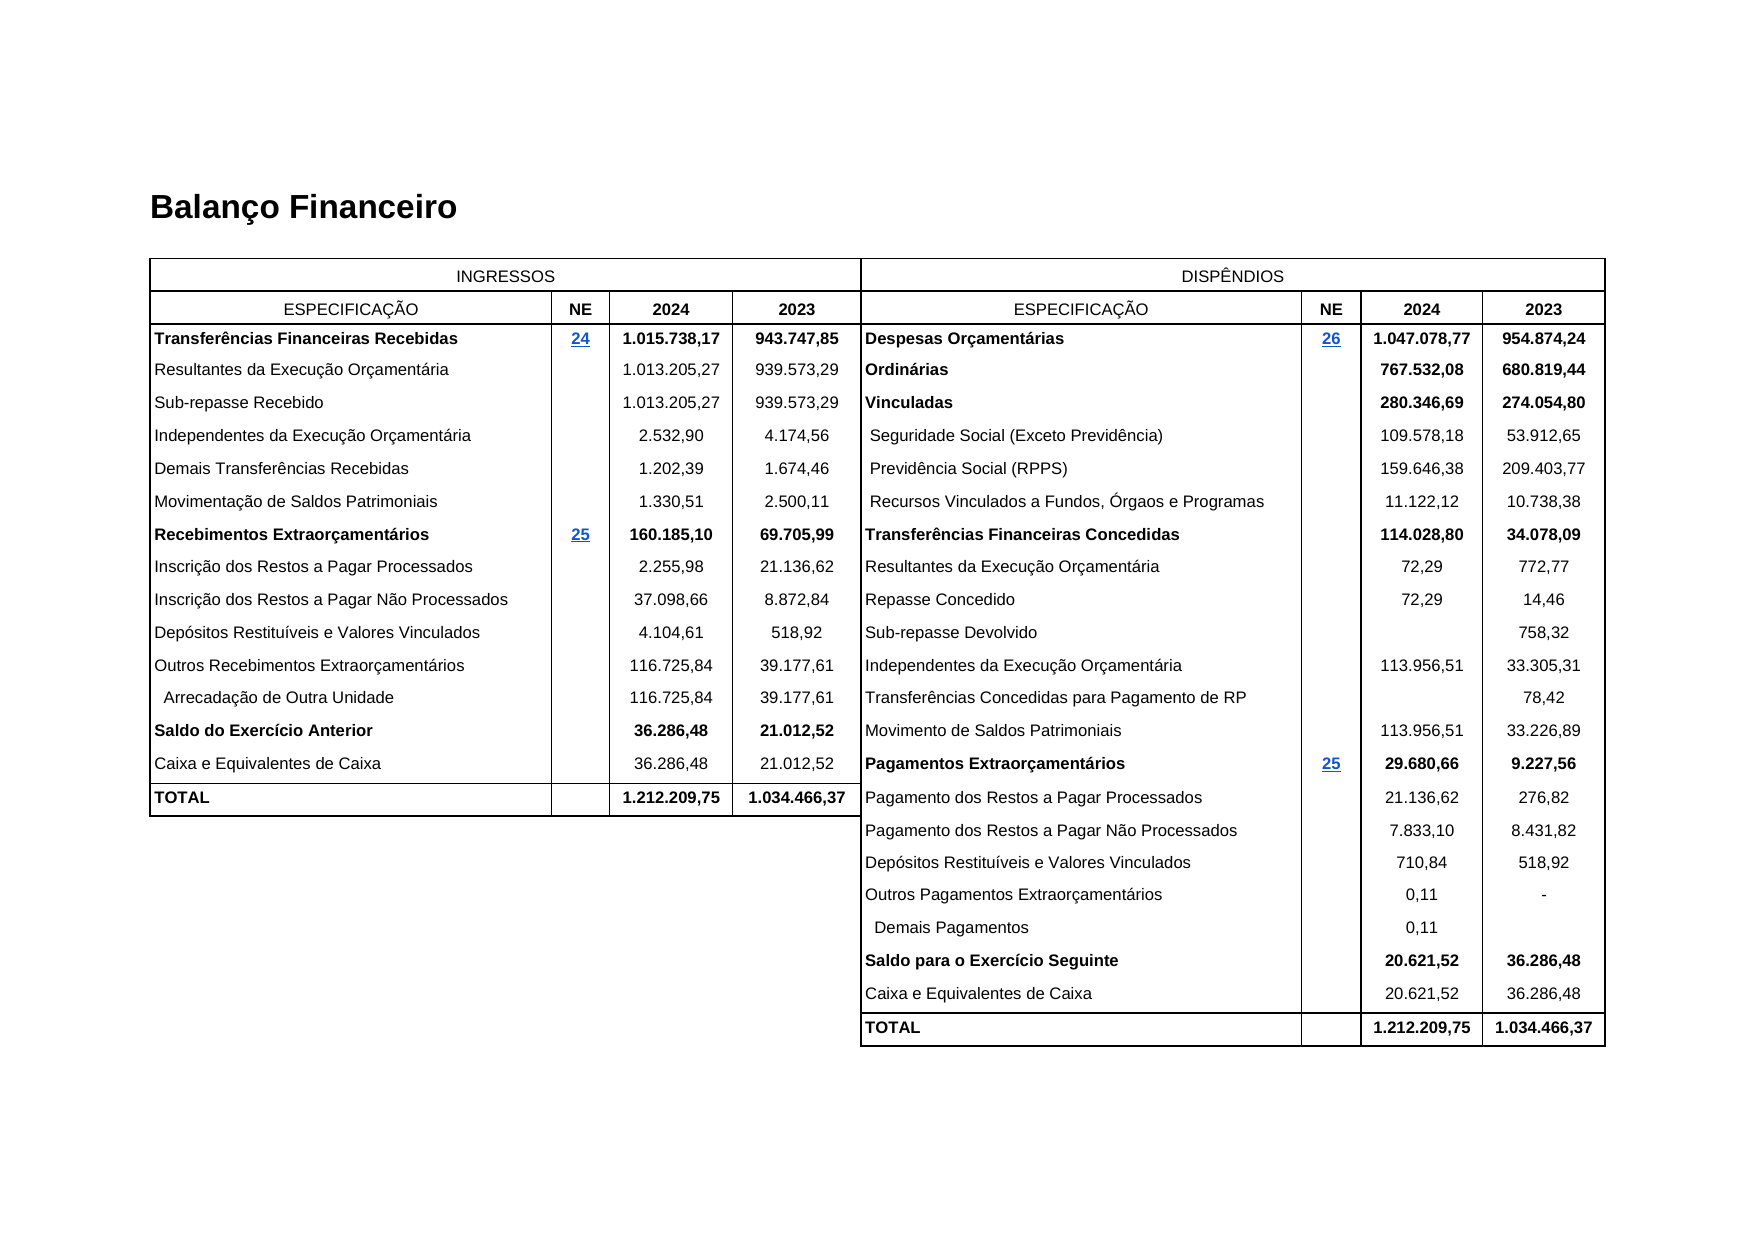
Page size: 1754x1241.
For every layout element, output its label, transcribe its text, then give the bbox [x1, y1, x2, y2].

table_cell 39.177,61 [733, 684, 860, 717]
table_header DISPÊNDIOS [862, 259, 1604, 290]
table_cell [733, 881, 860, 914]
table_cell [552, 947, 609, 979]
table_cell 113.956,51 [1362, 651, 1482, 684]
table_cell 1.212.209,75 [1362, 1014, 1482, 1045]
table_cell Resultantes da Execução Orçamentária [862, 553, 1301, 586]
table_cell - [1483, 881, 1604, 914]
table_cell [552, 619, 609, 651]
table_cell Independentes da Execução Orçamentária [862, 651, 1301, 684]
table_cell 1.212.209,75 [610, 784, 732, 815]
table_cell 21.136,62 [1362, 783, 1482, 815]
table_cell 0,11 [1362, 914, 1482, 947]
table_cell [552, 651, 609, 684]
table_cell [733, 1012, 860, 1045]
table_cell 36.286,48 [1483, 980, 1604, 1012]
table_cell 680.819,44 [1483, 356, 1604, 389]
table_cell Saldo do Exercício Anterior [151, 717, 551, 750]
table_cell 113.956,51 [1362, 717, 1482, 750]
table_cell Independentes da Execução Orçamentária [151, 422, 551, 454]
table_cell 114.028,80 [1362, 520, 1482, 553]
table_cell 943.747,85 [733, 325, 860, 356]
table_cell 2.500,11 [733, 487, 860, 520]
table_cell 53.912,65 [1483, 422, 1604, 454]
table_cell 72,29 [1362, 586, 1482, 618]
table_cell Demais Transferências Recebidas [151, 455, 551, 487]
table_cell Sub-repasse Recebido [151, 389, 551, 422]
table_cell 939.573,29 [733, 356, 860, 389]
table_cell 29.680,66 [1362, 750, 1482, 783]
table_cell 8.431,82 [1483, 815, 1604, 848]
table_cell 159.646,38 [1362, 455, 1482, 487]
table_cell 7.833,10 [1362, 815, 1482, 848]
table_cell [552, 1012, 609, 1045]
table_cell [1302, 717, 1360, 750]
table_cell NE [552, 292, 609, 323]
table_cell Recebimentos Extraorçamentários [151, 520, 551, 553]
table_cell [150, 848, 552, 881]
table_cell 33.226,89 [1483, 717, 1604, 750]
table_cell [1302, 914, 1360, 947]
table_cell 21.012,52 [733, 750, 860, 783]
table_cell [150, 1012, 552, 1045]
table_cell 276,82 [1483, 783, 1604, 815]
table_cell 767.532,08 [1362, 356, 1482, 389]
table_cell 36.286,48 [610, 750, 732, 783]
table_cell 2.532,90 [610, 422, 732, 454]
table_cell Despesas Orçamentárias [862, 325, 1301, 356]
table_cell Inscrição dos Restos a Pagar Não Processados [151, 586, 551, 618]
table_cell [552, 881, 609, 914]
table_cell [1302, 619, 1360, 651]
table_cell Pagamento dos Restos a Pagar Não Processados [862, 815, 1301, 848]
table_cell Resultantes da Execução Orçamentária [151, 356, 551, 389]
table_cell [609, 947, 733, 979]
table_cell Saldo para o Exercício Seguinte [862, 947, 1301, 979]
table_cell 2023 [733, 292, 860, 323]
table_cell Movimentação de Saldos Patrimoniais [151, 487, 551, 520]
table_cell [552, 553, 609, 586]
table_cell 9.227,56 [1483, 750, 1604, 783]
table_cell [150, 947, 552, 979]
table_cell [1302, 684, 1360, 717]
table_cell [609, 980, 733, 1012]
table_cell Outros Recebimentos Extraorçamentários [151, 651, 551, 684]
table_cell [552, 784, 609, 815]
table_cell [1302, 487, 1360, 520]
table_cell Caixa e Equivalentes de Caixa [862, 980, 1301, 1012]
table_cell [609, 1012, 733, 1045]
table_cell [552, 586, 609, 618]
table_cell [552, 422, 609, 454]
table_cell 954.874,24 [1483, 325, 1604, 356]
table_cell [552, 717, 609, 750]
table_cell 274.054,80 [1483, 389, 1604, 422]
table_cell 20.621,52 [1362, 980, 1482, 1012]
table_cell [733, 817, 860, 848]
table_cell 209.403,77 [1483, 455, 1604, 487]
table_cell 2.255,98 [610, 553, 732, 586]
table_cell Caixa e Equivalentes de Caixa [151, 750, 551, 783]
table_cell [1302, 848, 1360, 881]
table_cell [733, 914, 860, 947]
table_cell Movimento de Saldos Patrimoniais [862, 717, 1301, 750]
table_cell [1302, 520, 1360, 553]
table_cell Sub-repasse Devolvido [862, 619, 1301, 651]
table_cell [552, 487, 609, 520]
table_cell 1.330,51 [610, 487, 732, 520]
table_cell [609, 914, 733, 947]
table_cell 1.202,39 [610, 455, 732, 487]
table_cell 160.185,10 [610, 520, 732, 553]
table_cell Ordinárias [862, 356, 1301, 389]
table_cell [1302, 651, 1360, 684]
table_cell [609, 881, 733, 914]
table_cell [1302, 881, 1360, 914]
table_cell [552, 848, 609, 881]
table_cell [1302, 422, 1360, 454]
table_cell Depósitos Restituíveis e Valores Vinculados [151, 619, 551, 651]
table_cell [1362, 619, 1482, 651]
table_cell [1362, 684, 1482, 717]
table_cell [150, 914, 552, 947]
table_cell Transferências Concedidas para Pagamento de RP [862, 684, 1301, 717]
table_cell [1302, 356, 1360, 389]
table_cell [150, 980, 552, 1012]
table_cell [552, 980, 609, 1012]
table_cell [552, 750, 609, 783]
table_cell [552, 455, 609, 487]
table_cell [552, 914, 609, 947]
table_cell [1302, 553, 1360, 586]
table_cell [552, 684, 609, 717]
table_cell [1483, 914, 1604, 947]
table_cell [552, 356, 609, 389]
table_cell Seguridade Social (Exceto Previdência) [862, 422, 1301, 454]
table_cell 25 [1302, 750, 1360, 783]
table_cell Pagamentos Extraorçamentários [862, 750, 1301, 783]
table_cell [1302, 389, 1360, 422]
table_cell 2024 [1362, 292, 1482, 323]
table_cell 8.872,84 [733, 586, 860, 618]
table_cell 4.104,61 [610, 619, 732, 651]
table_cell 772,77 [1483, 553, 1604, 586]
table_cell 758,32 [1483, 619, 1604, 651]
table_cell 116.725,84 [610, 651, 732, 684]
table_cell TOTAL [862, 1014, 1301, 1045]
table_cell [1302, 1014, 1360, 1045]
table_cell Outros Pagamentos Extraorçamentários [862, 881, 1301, 914]
table_cell 518,92 [733, 619, 860, 651]
table_cell 33.305,31 [1483, 651, 1604, 684]
table_cell 2023 [1483, 292, 1604, 323]
table_header INGRESSOS [151, 259, 860, 290]
table_cell Transferências Financeiras Concedidas [862, 520, 1301, 553]
table_cell Transferências Financeiras Recebidas [151, 325, 551, 356]
table_cell 10.738,38 [1483, 487, 1604, 520]
table_cell 2024 [610, 292, 732, 323]
table_cell 280.346,69 [1362, 389, 1482, 422]
table_cell 20.621,52 [1362, 947, 1482, 979]
table_cell [733, 848, 860, 881]
table_cell 1.013.205,27 [610, 389, 732, 422]
table_cell 25 [552, 520, 609, 553]
table_cell 116.725,84 [610, 684, 732, 717]
table_cell Recursos Vinculados a Fundos, Órgaos e Programas [862, 487, 1301, 520]
table_cell 26 [1302, 325, 1360, 356]
table_cell [609, 848, 733, 881]
table_cell 1.047.078,77 [1362, 325, 1482, 356]
table_cell [1302, 980, 1360, 1012]
table_cell 1.013.205,27 [610, 356, 732, 389]
table_cell 69.705,99 [733, 520, 860, 553]
table_cell Previdência Social (RPPS) [862, 455, 1301, 487]
table_cell 518,92 [1483, 848, 1604, 881]
table_cell [150, 817, 552, 848]
table_cell [733, 980, 860, 1012]
table_cell 72,29 [1362, 553, 1482, 586]
table_cell 1.034.466,37 [1483, 1014, 1604, 1045]
table_cell [1302, 783, 1360, 815]
table_cell 36.286,48 [1483, 947, 1604, 979]
table_cell [733, 947, 860, 979]
table_cell 1.015.738,17 [610, 325, 732, 356]
table_cell Repasse Concedido [862, 586, 1301, 618]
table_cell 1.674,46 [733, 455, 860, 487]
table_cell ESPECIFICAÇÃO [151, 292, 551, 323]
table_cell [1302, 947, 1360, 979]
subtitle Balanço Financeiro [150, 187, 1604, 226]
table_cell ESPECIFICAÇÃO [862, 292, 1301, 323]
table_cell [552, 817, 609, 848]
table_cell NE [1302, 292, 1360, 323]
table_cell 36.286,48 [610, 717, 732, 750]
table_cell 109.578,18 [1362, 422, 1482, 454]
table_cell 39.177,61 [733, 651, 860, 684]
table_cell 24 [552, 325, 609, 356]
table_cell Demais Pagamentos [862, 914, 1301, 947]
table_cell [552, 389, 609, 422]
table_cell 710,84 [1362, 848, 1482, 881]
table_cell 14,46 [1483, 586, 1604, 618]
table_cell Arrecadação de Outra Unidade [151, 684, 551, 717]
table_cell [1302, 586, 1360, 618]
table_cell [1302, 455, 1360, 487]
table_cell 0,11 [1362, 881, 1482, 914]
table_cell [1302, 815, 1360, 848]
table_cell [150, 881, 552, 914]
table_cell 1.034.466,37 [733, 784, 860, 815]
table_cell 21.012,52 [733, 717, 860, 750]
table_cell 34.078,09 [1483, 520, 1604, 553]
table_cell Pagamento dos Restos a Pagar Processados [862, 783, 1301, 815]
table_cell 78,42 [1483, 684, 1604, 717]
table_cell TOTAL [151, 784, 551, 815]
table_cell 11.122,12 [1362, 487, 1482, 520]
table_cell Depósitos Restituíveis e Valores Vinculados [862, 848, 1301, 881]
table_cell Vinculadas [862, 389, 1301, 422]
table_cell 37.098,66 [610, 586, 732, 618]
table_cell Inscrição dos Restos a Pagar Processados [151, 553, 551, 586]
table_cell 939.573,29 [733, 389, 860, 422]
table_cell 4.174,56 [733, 422, 860, 454]
table_cell 21.136,62 [733, 553, 860, 586]
table_cell [609, 817, 733, 848]
